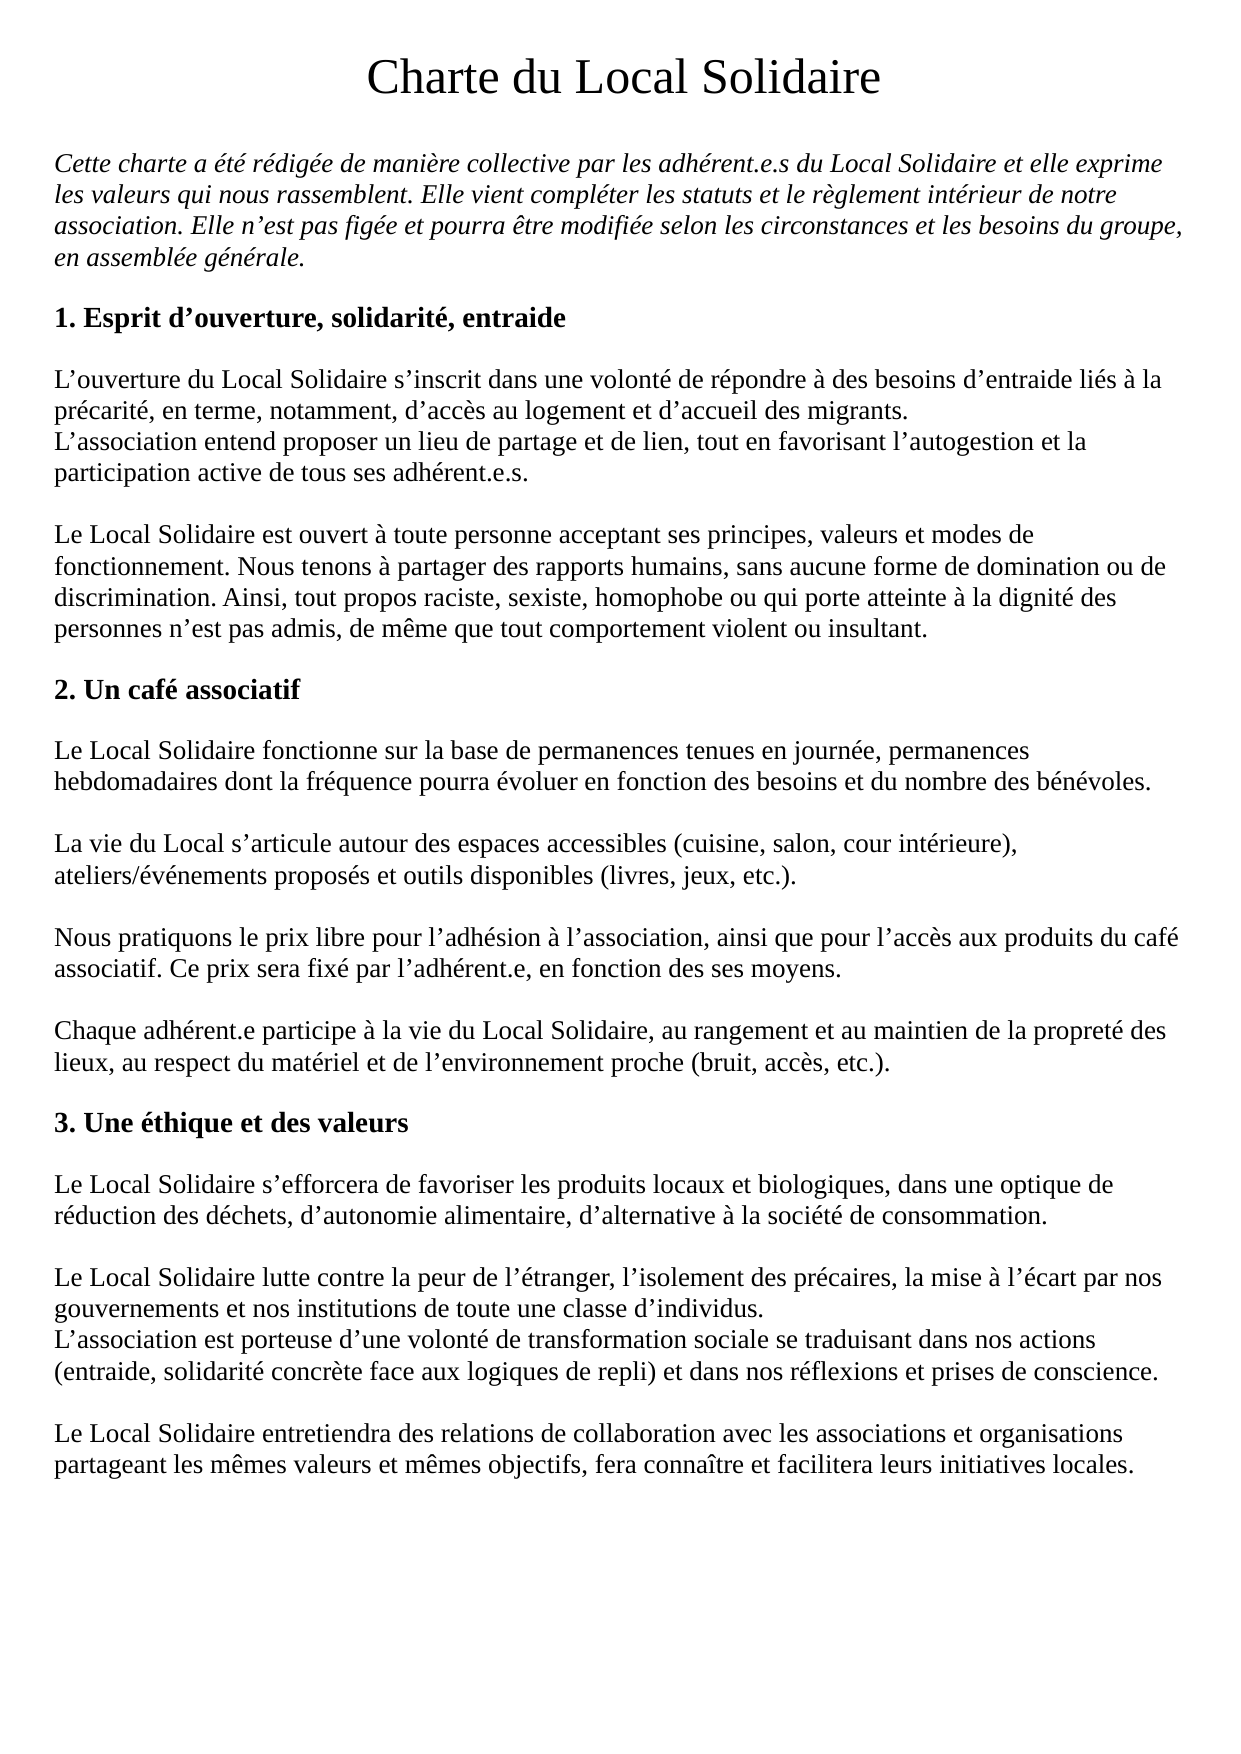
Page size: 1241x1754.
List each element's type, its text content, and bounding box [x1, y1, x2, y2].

text La vie du Local s’articule autour des espaces accessibles (cuisine, salon, cour intérieure), ateliers/événements proposés et outils disponibles (livres, jeux, etc.). [54, 828, 1194, 890]
text 1. Esprit d’ouverture, solidarité, entraide [54, 301, 1194, 334]
text Nous pratiquons le prix libre pour l’adhésion à l’association, ainsi que pour l’accès aux produits du café associatif. Ce prix sera fixé par l’adhérent.e, en fonction des ses moyens. [54, 921, 1194, 983]
text 2. Un café associatif [54, 672, 1194, 705]
text Le Local Solidaire entretiendra des relations de collaboration avec les associations et organisations partageant les mêmes valeurs et mêmes objectifs, fera connaître et facilitera leurs initiatives locales. [54, 1417, 1194, 1479]
text L’ouverture du Local Solidaire s’inscrit dans une volonté de répondre à des besoins d’entraide liés à la précarité, en terme, notamment, d’accès au logement et d’accueil des migrants. [54, 363, 1194, 425]
text Le Local Solidaire lutte contre la peur de l’étranger, l’isolement des précaires, la mise à l’écart par nos gouvernements et nos institutions de toute une classe d’individus. [54, 1261, 1194, 1323]
text Le Local Solidaire est ouvert à toute personne acceptant ses principes, valeurs et modes de fonctionnement. Nous tenons à partager des rapports humains, sans aucune forme de domination ou de discrimination. Ainsi, tout propos raciste, sexiste, homophobe ou qui porte atteinte à la dignité des personnes n’est pas admis, de même que tout comportement violent ou insultant. [54, 518, 1194, 643]
text Charte du Local Solidaire [54, 47, 1194, 104]
text Le Local Solidaire s’efforcera de favoriser les produits locaux et biologiques, dans une optique de réduction des déchets, d’autonomie alimentaire, d’alternative à la société de consommation. [54, 1168, 1194, 1230]
text L’association entend proposer un lieu de partage et de lien, tout en favorisant l’autogestion et la participation active de tous ses adhérent.e.s. [54, 425, 1194, 487]
text L’association est porteuse d’une volonté de transformation sociale se traduisant dans nos actions (entraide, solidarité concrète face aux logiques de repli) et dans nos réflexions et prises de conscience. [54, 1323, 1194, 1386]
text Chaque adhérent.e participe à la vie du Local Solidaire, au rangement et au maintien de la propreté des lieux, au respect du matériel et de l’environnement proche (bruit, accès, etc.). [54, 1014, 1194, 1077]
text Cette charte a été rédigée de manière collective par les adhérent.e.s du Local Solidaire et elle exprime les valeurs qui nous rassemblent. Elle vient compléter les statuts et le règlement intérieur de notre association. Elle n’est pas figée et pourra être modifiée selon les circonstances et les besoins du groupe, en assemblée générale. [54, 147, 1194, 272]
text Le Local Solidaire fonctionne sur la base de permanences tenues en journée, permanences hebdomadaires dont la fréquence pourra évoluer en fonction des besoins et du nombre des bénévoles. [54, 734, 1194, 796]
text 3. Une éthique et des valeurs [54, 1106, 1194, 1139]
